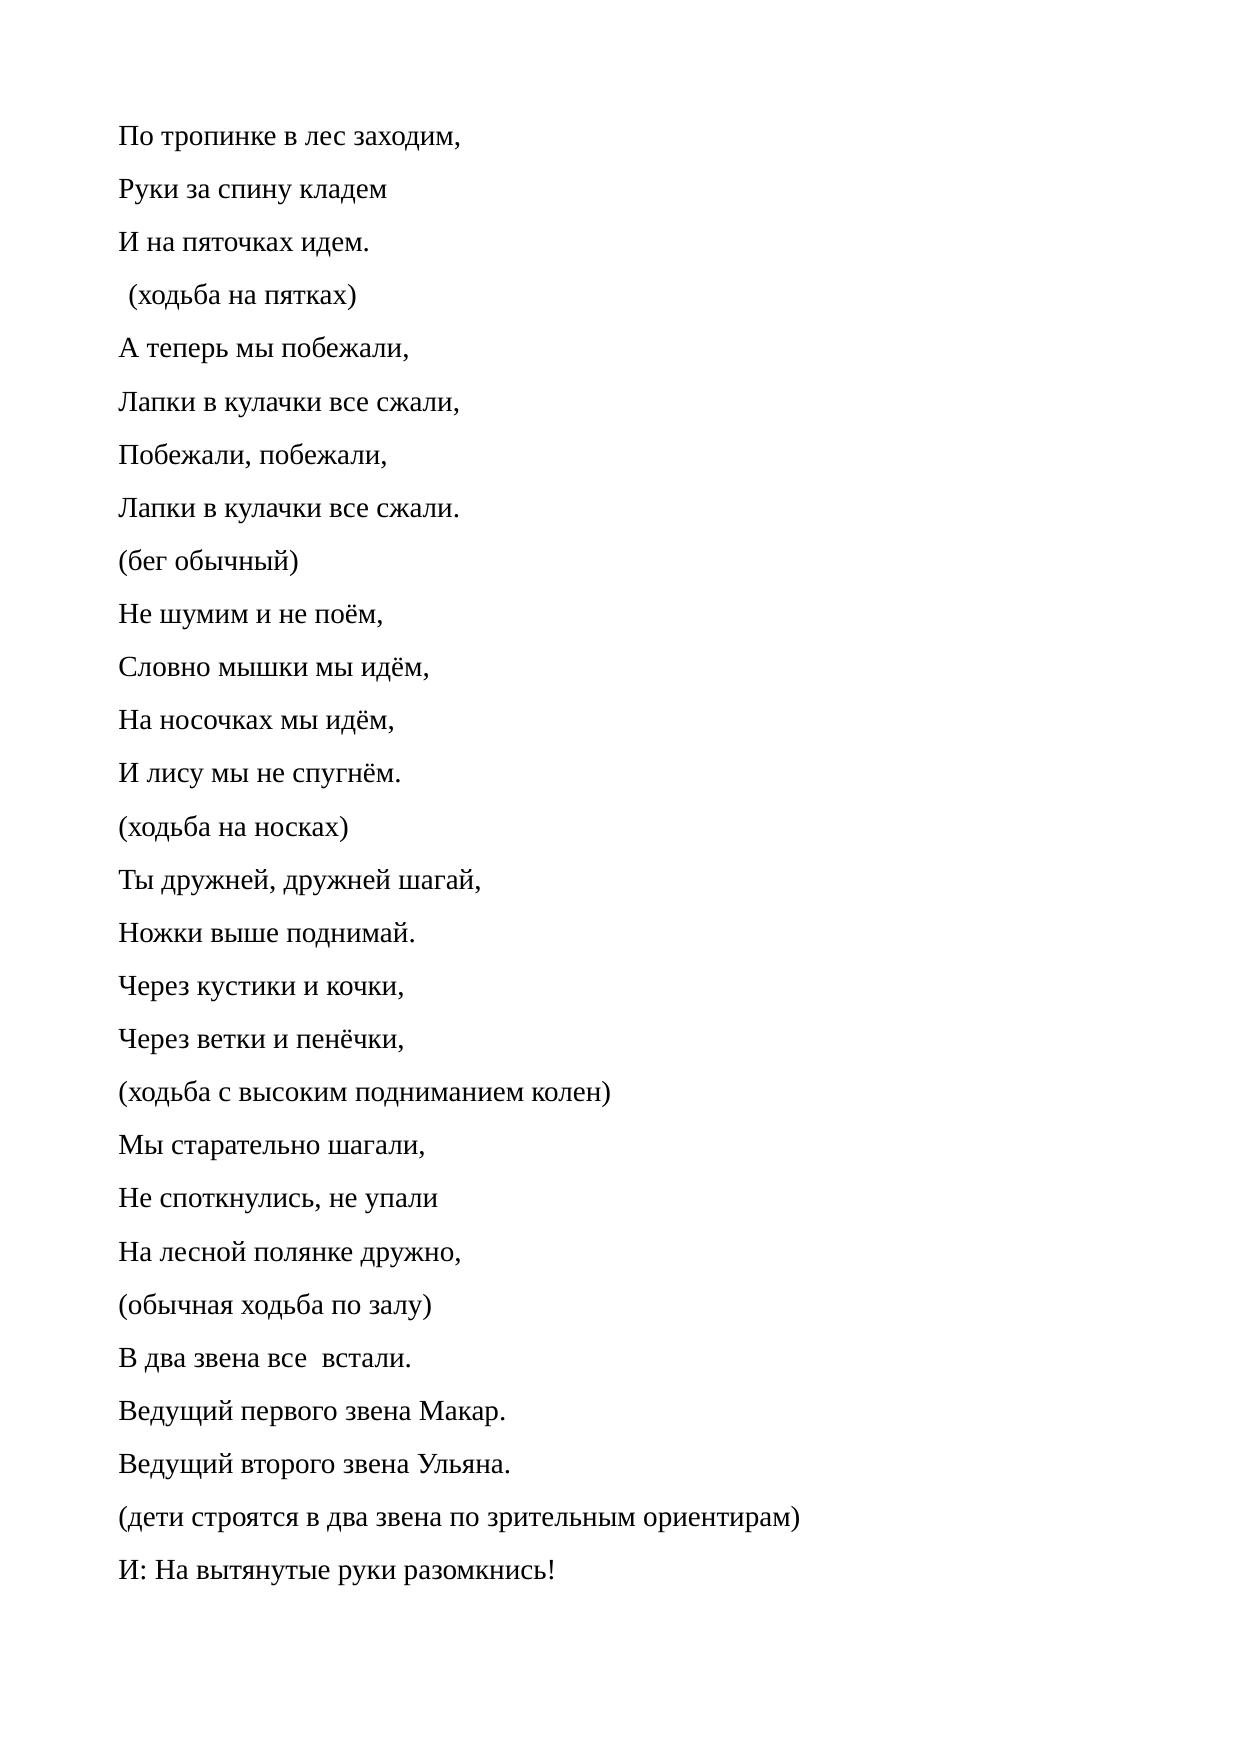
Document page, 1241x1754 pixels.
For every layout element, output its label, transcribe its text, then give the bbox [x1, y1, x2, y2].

text По тропинке в лес заходим, [118, 118, 1122, 152]
text А теперь мы побежали, [118, 331, 1122, 364]
text (обычная ходьба по залу) [118, 1287, 1122, 1320]
text (ходьба на носках) [118, 809, 1122, 842]
text (бег обычный) [118, 543, 1122, 577]
text Словно мышки мы идём, [118, 649, 1122, 683]
text Мы старательно шагали, [118, 1127, 1122, 1161]
text Побежали, побежали, [118, 437, 1122, 470]
text И на пяточках идем. [118, 224, 1122, 258]
text На носочках мы идём, [118, 702, 1122, 736]
text Не споткнулись, не упали [118, 1181, 1122, 1214]
text Через ветки и пенёчки, [118, 1021, 1122, 1055]
text Лапки в кулачки все сжали, [118, 384, 1122, 417]
text Ведущий первого звена Макар. [118, 1393, 1122, 1427]
text Руки за спину кладем [118, 171, 1122, 205]
text Ведущий второго звена Ульяна. [118, 1446, 1122, 1480]
text И лису мы не спугнём. [118, 756, 1122, 789]
text В два звена все встали. [118, 1340, 1122, 1373]
text Лапки в кулачки все сжали. [118, 490, 1122, 523]
text Ножки выше поднимай. [118, 915, 1122, 948]
text На лесной полянке дружно, [118, 1234, 1122, 1267]
text И: На вытянутые руки разомкнись! [118, 1552, 1122, 1586]
text (дети строятся в два звена по зрительным ориентирам) [118, 1499, 1122, 1533]
text (ходьба с высоким подниманием колен) [118, 1074, 1122, 1108]
text (ходьба на пятках) [118, 277, 1122, 311]
text Через кустики и кочки, [118, 968, 1122, 1002]
text Не шумим и не поём, [118, 596, 1122, 630]
text Ты дружней, дружней шагай, [118, 862, 1122, 895]
